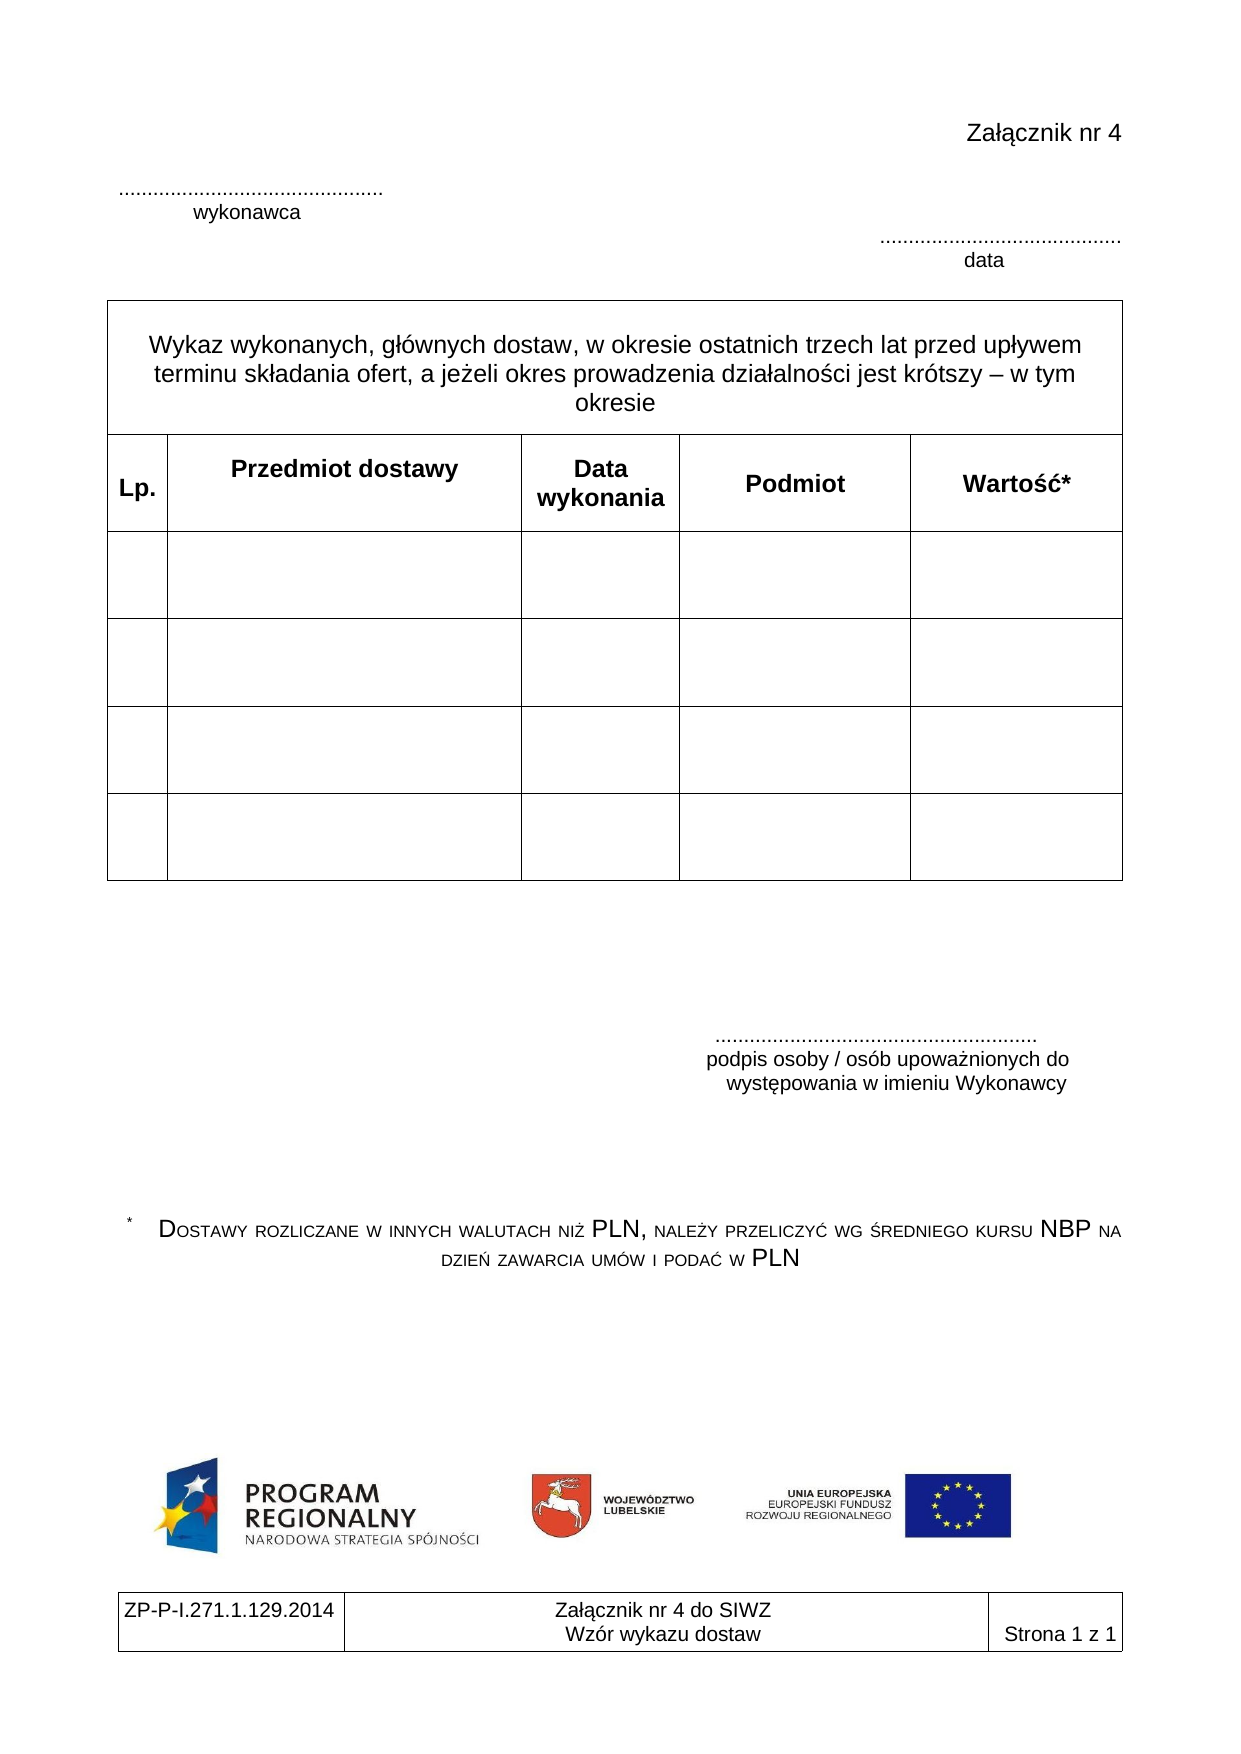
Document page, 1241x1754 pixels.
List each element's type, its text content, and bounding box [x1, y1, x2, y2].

table_cell [911, 532, 1122, 618]
table_cell Wartość* [911, 435, 1122, 531]
text występowania w imieniu Wykonawcy [631, 1070, 1122, 1094]
table_cell [168, 619, 521, 706]
table_cell [522, 707, 679, 793]
table_cell [108, 794, 167, 880]
table_cell [522, 619, 679, 706]
table_cell [680, 532, 910, 618]
table_cell [108, 532, 167, 618]
table_cell [108, 619, 167, 706]
table_cell [911, 707, 1122, 793]
table_cell Przedmiot dostawy [168, 435, 521, 531]
text wykonawca [118, 199, 1122, 223]
text .......................................... [118, 223, 1122, 247]
table_cell [168, 532, 521, 618]
table_header Wykaz wykonanych, głównych dostaw, w okresie ostatnich trzech lat przed upływem terminu składania ofert, a jeżeli okres prowadzenia działalności jest krótszy – w tym okresie [108, 301, 1122, 434]
subtitle Załącznik nr 4 [118, 118, 1122, 147]
table_cell [911, 619, 1122, 706]
table_cell [522, 532, 679, 618]
table_cell Podmiot [680, 435, 910, 531]
table_cell [522, 794, 679, 880]
table_cell Data wykonania [522, 435, 679, 531]
table_cell [680, 707, 910, 793]
table_cell [680, 619, 910, 706]
table_cell [168, 707, 521, 793]
text data [118, 247, 1122, 271]
table_cell [911, 794, 1122, 880]
text .............................................. [118, 176, 1122, 199]
text ........................................................ [631, 1022, 1122, 1046]
text podpis osoby / osób upoważnionych do [631, 1046, 1122, 1070]
text * Dostawy rozliczane w innych walutach niż PLN, należy przeliczyć wg średniego kursu NBP na dzień zawarcia umów i podać w PLN [126, 1214, 1122, 1272]
table_cell [108, 707, 167, 793]
table_cell [168, 794, 521, 880]
table_cell [680, 794, 910, 880]
table_cell Lp. [108, 435, 167, 531]
